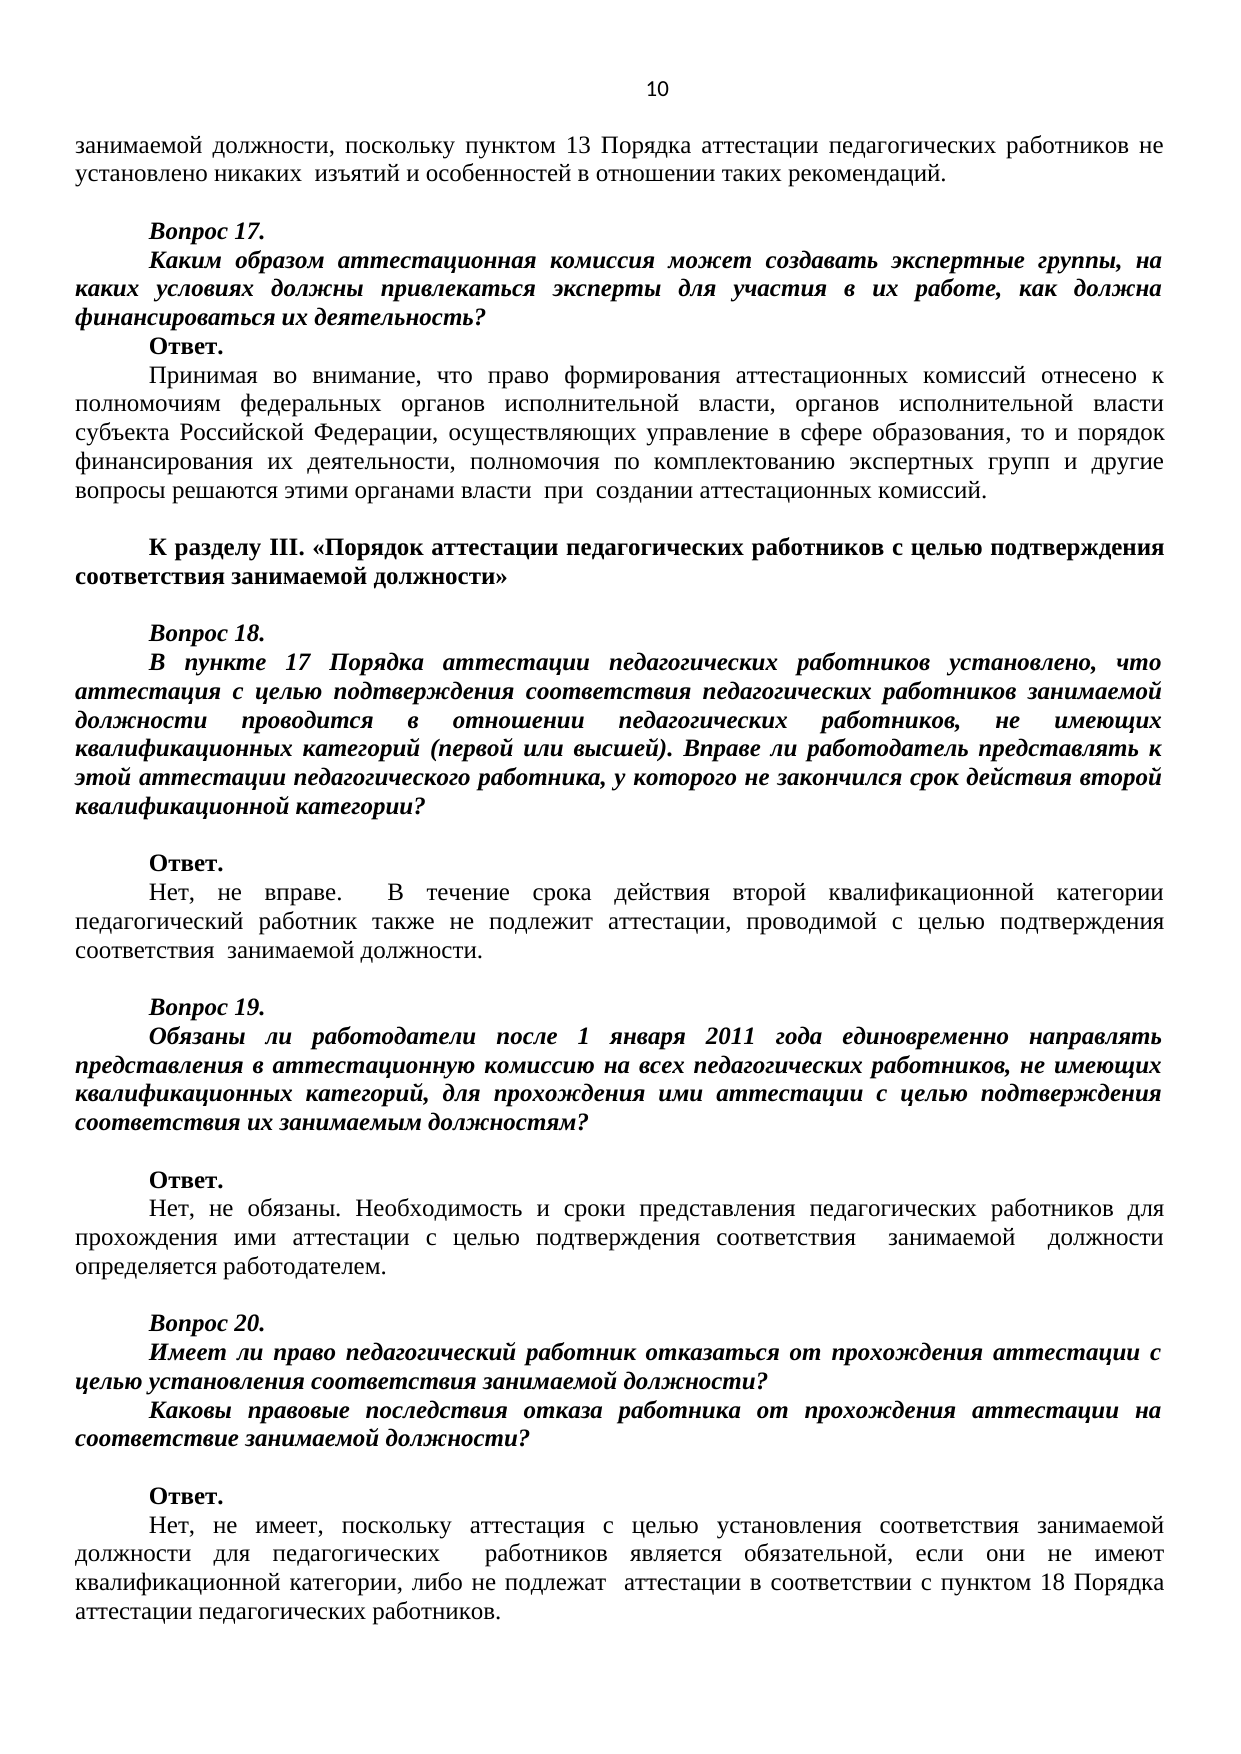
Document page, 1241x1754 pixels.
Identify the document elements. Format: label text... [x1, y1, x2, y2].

text К разделу III. «Порядок аттестации педагогических работников с целью подтверждения соответствия занимаемой должности» [75, 532, 1165, 590]
text Имеет ли право педагогический работник отказаться от прохождения аттестации с целью установления соответствия занимаемой должности? [75, 1337, 1165, 1395]
text Нет, не имеет, поскольку аттестация с целью установления соответствия занимаемой должности для педагогических работников является обязательной, если они не имеют квалификационной категории, либо не подлежат аттестации в соответствии с пунктом 18 Порядка аттестации педагогических работников. [75, 1510, 1165, 1625]
text Вопрос 20. [75, 1308, 1165, 1337]
text Ответ. [75, 1165, 1165, 1193]
text Вопрос 17. [75, 216, 1165, 245]
text Вопрос 18. [75, 618, 1165, 647]
text Ответ. [75, 331, 1165, 360]
text Обязаны ли работодатели после 1 января 2011 года единовременно направлять представления в аттестационную комиссию на всех педагогических работников, не имеющих квалификационных категорий, для прохождения ими аттестации с целью подтверждения соответствия их занимаемым должностям? [75, 1021, 1165, 1136]
text Ответ. [75, 1481, 1165, 1510]
text Каким образом аттестационная комиссия может создавать экспертные группы, на каких условиях должны привлекаться эксперты для участия в их работе, как должна финансироваться их деятельность? [75, 245, 1165, 331]
text занимаемой должности, поскольку пунктом 13 Порядка аттестации педагогических работников не установлено никаких изъятий и особенностей в отношении таких рекомендаций. [75, 130, 1165, 187]
text Нет, не вправе. В течение срока действия второй квалификационной категории педагогический работник также не подлежит аттестации, проводимой с целью подтверждения соответствия занимаемой должности. [75, 877, 1165, 963]
text В пункте 17 Порядка аттестации педагогических работников установлено, что аттестация с целью подтверждения соответствия педагогических работников занимаемой должности проводится в отношении педагогических работников, не имеющих квалификационных категорий (первой или высшей). Вправе ли работодатель представлять к этой аттестации педагогического работника, у которого не закончился срок действия второй квалификационной категории? [75, 647, 1165, 820]
text Каковы правовые последствия отказа работника от прохождения аттестации на соответствие занимаемой должности? [75, 1395, 1165, 1452]
text Вопрос 19. [75, 992, 1165, 1021]
text Нет, не обязаны. Необходимость и сроки представления педагогических работников для прохождения ими аттестации с целью подтверждения соответствия занимаемой должности определяется работодателем. [75, 1193, 1165, 1280]
text Принимая во внимание, что право формирования аттестационных комиссий отнесено к полномочиям федеральных органов исполнительной власти, органов исполнительной власти субъекта Российской Федерации, осуществляющих управление в сфере образования, то и порядок финансирования их деятельности, полномочия по комплектованию экспертных групп и другие вопросы решаются этими органами власти при создании аттестационных комиссий. [75, 360, 1165, 503]
text Ответ. [75, 848, 1165, 877]
